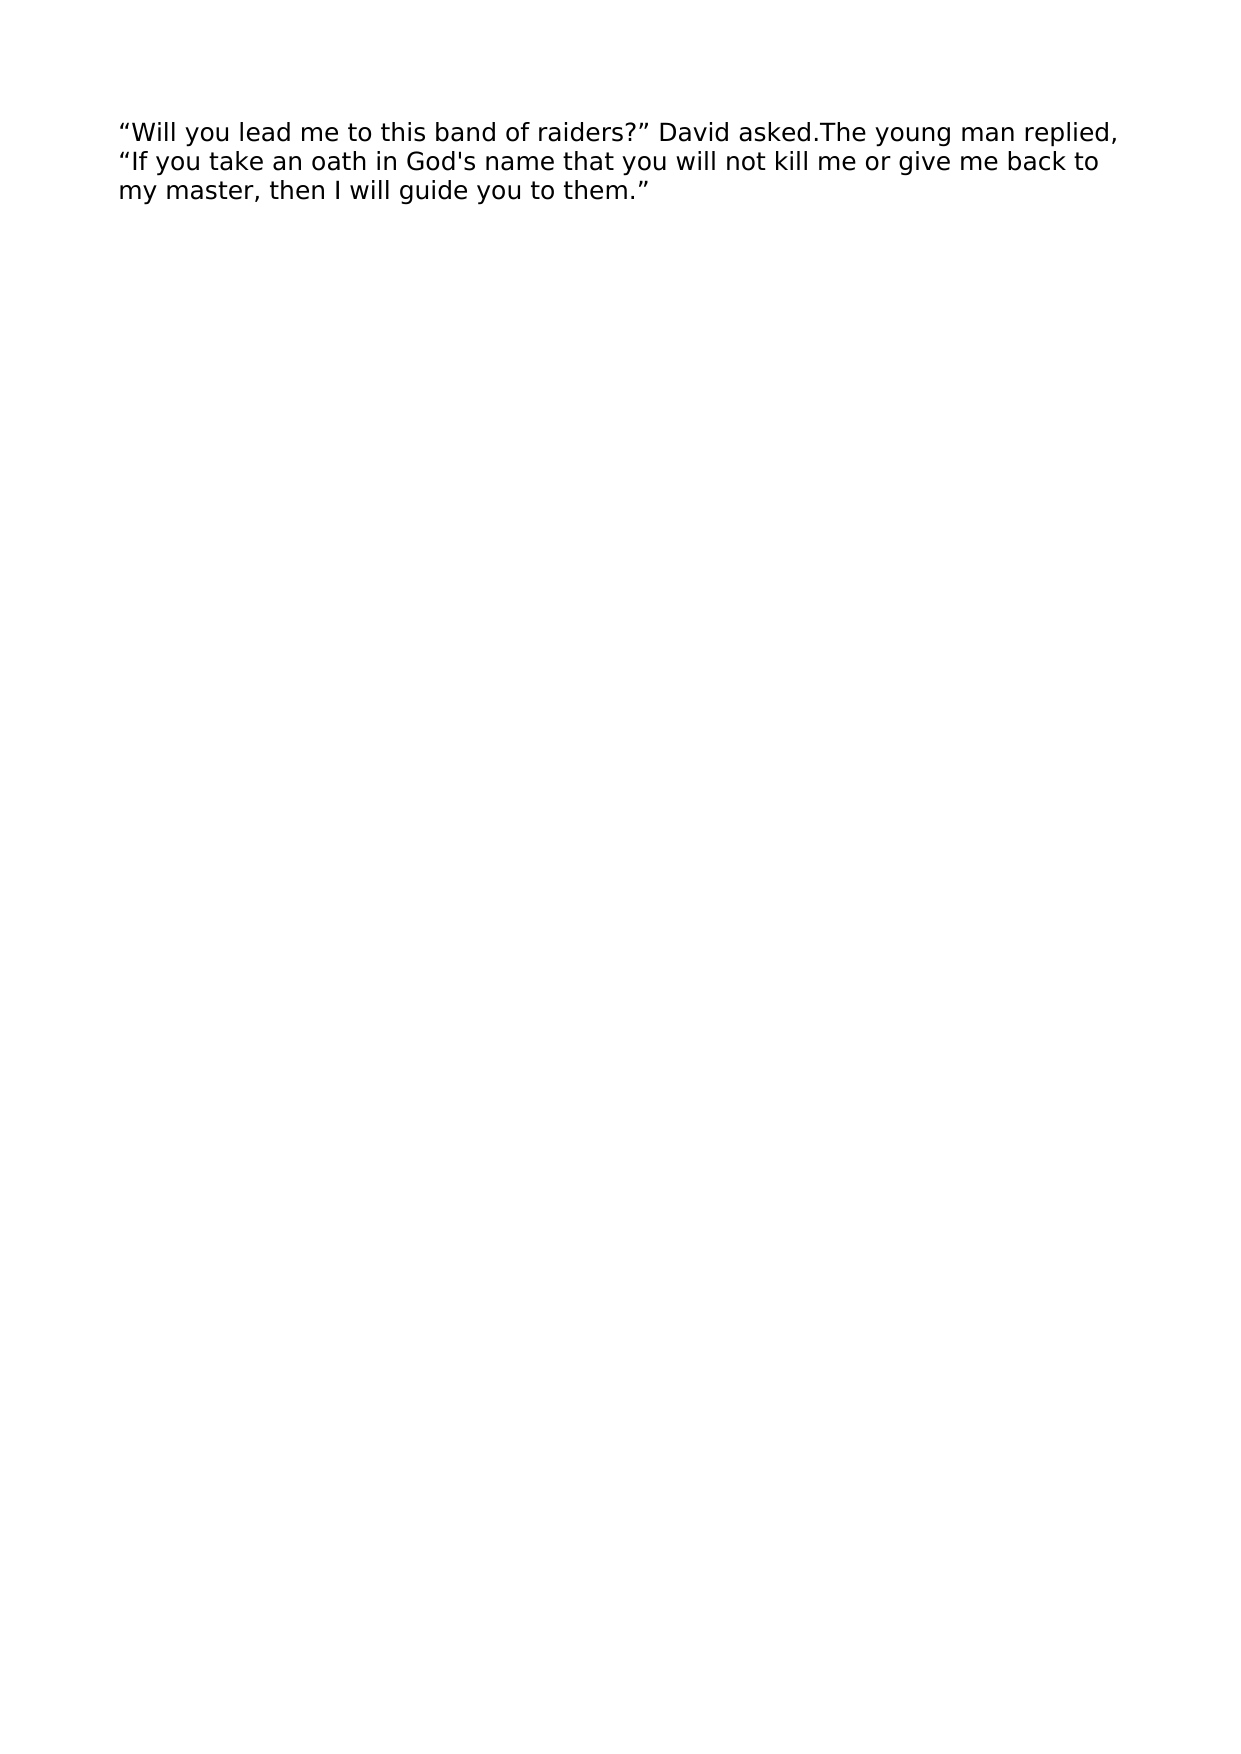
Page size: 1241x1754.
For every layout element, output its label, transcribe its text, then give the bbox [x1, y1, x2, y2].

text “Will you lead me to this band of raiders?” David asked.The young man replied, “If you take an oath in God's name that you will not kill me or give me back to my master, then I will guide you to them.” [118, 118, 1122, 206]
